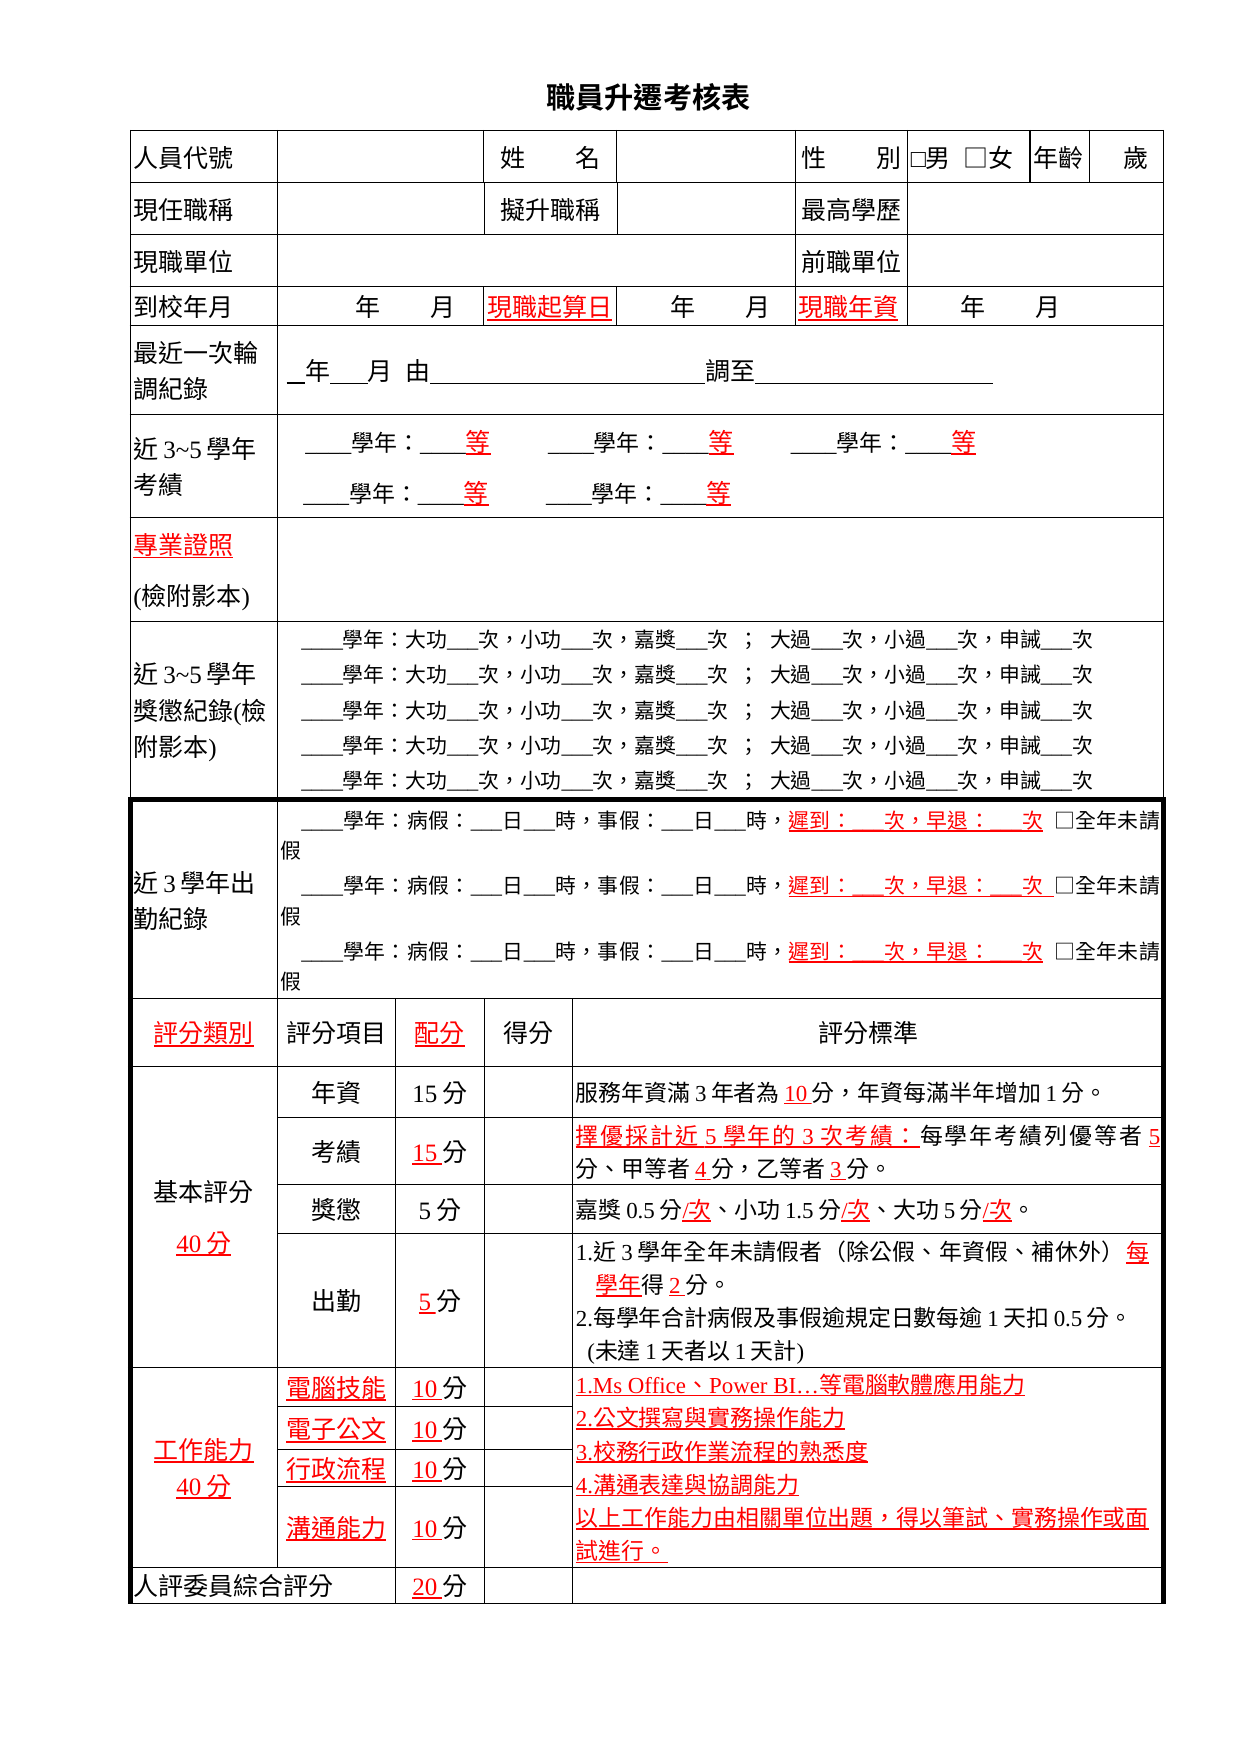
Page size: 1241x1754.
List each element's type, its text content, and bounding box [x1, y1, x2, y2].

table_cell 15分 [396, 1118, 484, 1184]
table_cell 擬升職稱 [485, 183, 617, 234]
table_cell 近3~5學年考績 [131, 415, 277, 517]
table_cell [573, 1568, 1161, 1603]
table_header [617, 131, 795, 182]
table_cell 10分 [396, 1407, 484, 1449]
table_cell 前職單位 [796, 235, 907, 286]
text 職員升遷考核表 [130, 75, 1167, 117]
table_cell 配分 [396, 999, 484, 1066]
table_cell [278, 235, 795, 286]
table_cell 行政流程 [278, 1450, 395, 1486]
table_cell 15分 [396, 1067, 484, 1117]
table_cell 溝通能力 [278, 1487, 395, 1566]
table_header 年齡 [1031, 131, 1089, 182]
table_cell 近3學年出勤紀錄 [133, 802, 277, 998]
table_cell 出勤 [278, 1234, 395, 1366]
table_cell 現職單位 [131, 235, 277, 286]
table_cell [908, 235, 1163, 286]
table_cell [485, 1450, 572, 1486]
table_cell 人評委員綜合評分 [133, 1568, 395, 1603]
table_cell 年 月 [617, 287, 795, 325]
table_cell 評分類別 [133, 999, 277, 1066]
table_cell [485, 1487, 572, 1566]
table_cell 考績 [278, 1118, 395, 1184]
table_header 性 別 [796, 131, 907, 182]
table_cell 1.近3學年全年未請假者（除公假、年資假、補休外）每學年得2分。 2.每學年合計病假及事假逾規定日數每逾1天扣0.5分。 (未達1天者以1天計) [573, 1234, 1161, 1366]
table_cell 現職年資 [796, 287, 907, 325]
table_cell 嘉獎0.5分/次、小功1.5分/次、大功5分/次。 [573, 1185, 1161, 1233]
table_cell 最近一次輪調紀錄 [131, 326, 277, 413]
table_cell 現任職稱 [131, 183, 277, 234]
table_cell [485, 1234, 572, 1366]
table_cell 1.Ms Office、Power BI…等電腦軟體應用能力 2.公文撰寫與實務操作能力 3.校務行政作業流程的熟悉度 4.溝通表達與協調能力 以上工作能力由相關單位出題，得以筆試、實務操作或面試進行。 [573, 1368, 1161, 1566]
table_header 人員代號 [131, 131, 277, 182]
table_cell 5分 [396, 1185, 484, 1233]
table_cell [618, 183, 795, 234]
table_cell 得分 [485, 999, 572, 1066]
table_cell 現職起算日 [484, 287, 616, 325]
table_header 歲 [1090, 131, 1163, 182]
table_cell [485, 1118, 572, 1184]
table_cell [485, 1407, 572, 1449]
table_cell 電腦技能 [278, 1368, 395, 1406]
table_cell [485, 1185, 572, 1233]
table_cell [278, 518, 1163, 621]
table_cell 10分 [396, 1450, 484, 1486]
table_cell 年 月 由 調至 [278, 326, 1163, 413]
table_cell 年 月 [908, 287, 1163, 325]
table_cell 評分標準 [573, 999, 1161, 1066]
table_cell ____學年：病假：___日___時，事假：___日___時，遲到：___次，早退：___次 □全年未請假 ____學年：病假：___日___時，事假：___日___時，遲到：___次，早退：___次 □全年未請假 ____學年：病假：___日___時，事假：___日___時，遲到：___次，早退：___次 □全年未請假 [278, 802, 1161, 998]
table_cell 擇優採計近5學年的3次考績：每學年考績列優等者5分、甲等者4分，乙等者3分。 [573, 1118, 1161, 1184]
table_cell 10分 [396, 1487, 484, 1566]
table_header □男 □女 [908, 131, 1029, 182]
table_cell [485, 1067, 572, 1117]
table_header [278, 131, 483, 182]
table_header 姓 名 [484, 131, 616, 182]
table_cell 電子公文 [278, 1407, 395, 1449]
table_cell 10分 [396, 1368, 484, 1406]
table_cell [908, 183, 1163, 234]
table_cell ____學年：____等 ____學年：____等 ____學年：____等 ____學年：____等 ____學年：____等 [278, 415, 1163, 517]
table_cell 年 月 [278, 287, 483, 325]
table_cell 到校年月 [131, 287, 277, 325]
table_cell 專業證照 (檢附影本) [131, 518, 277, 621]
table_cell [278, 183, 484, 234]
table_cell 最高學歷 [796, 183, 907, 234]
table_cell 基本評分 40分 [133, 1067, 277, 1366]
table_cell 工作能力 40分 [133, 1368, 277, 1566]
table_cell 20分 [396, 1568, 484, 1603]
table_cell 獎懲 [278, 1185, 395, 1233]
table_cell 5分 [396, 1234, 484, 1366]
table_cell ____學年：大功___次，小功___次，嘉獎___次 ； 大過___次，小過___次，申誡___次 ____學年：大功___次，小功___次，嘉獎___次 ； 大過___次，小過___次，申誡___次 ____學年：大功___次，小功___次，嘉獎___次 ； 大過___次，小過___次，申誡___次 ____學年：大功___次，小功___次，嘉獎___次 ； 大過___次，小過___次，申誡___次 ____學年：大功___次，小功___次，嘉獎___次 ； 大過___次，小過___次，申誡___次 [278, 622, 1163, 797]
table_cell 服務年資滿3年者為10分，年資每滿半年增加1分。 [573, 1067, 1161, 1117]
table_cell 年資 [278, 1067, 395, 1117]
table_cell 近3~5學年獎懲紀錄(檢附影本) [131, 622, 277, 797]
table_cell [485, 1368, 572, 1406]
table_cell 評分項目 [278, 999, 395, 1066]
table_cell [485, 1568, 572, 1603]
